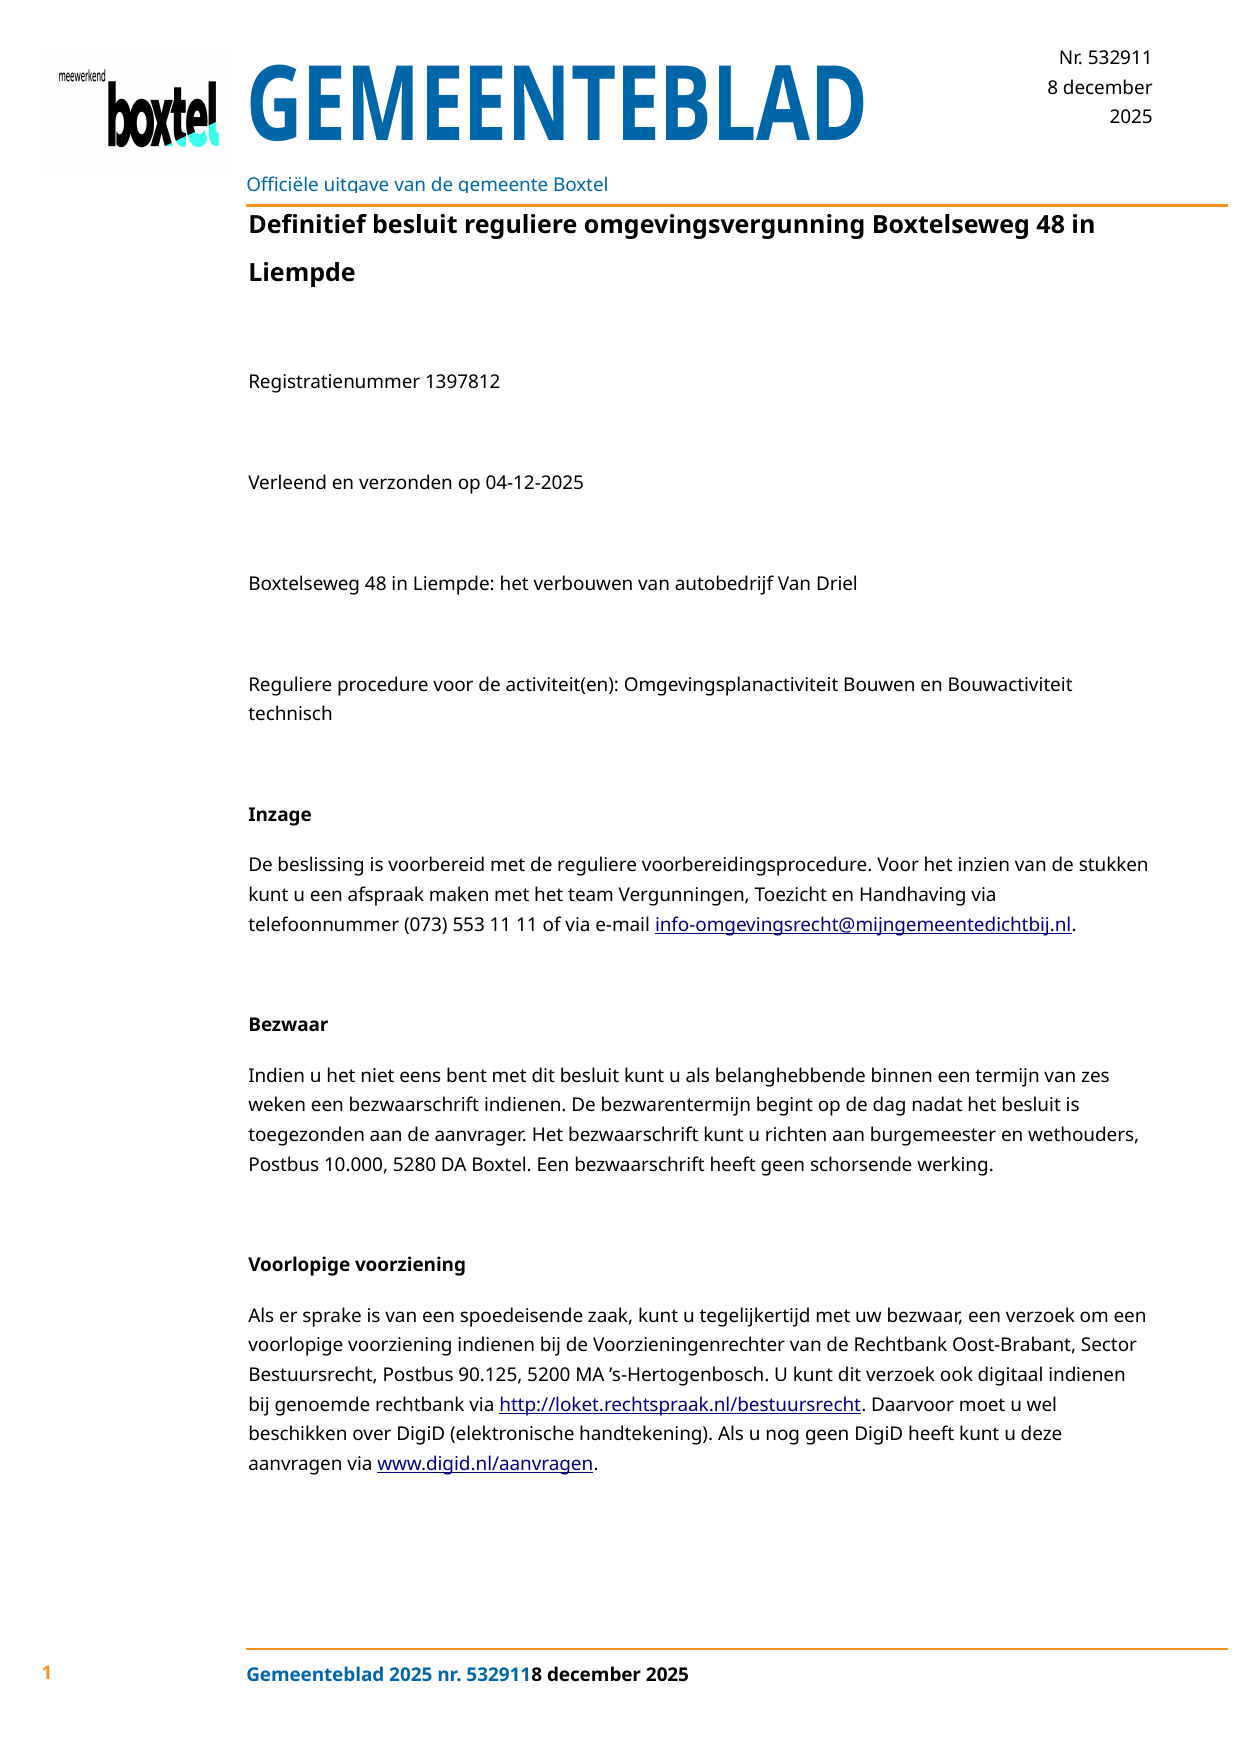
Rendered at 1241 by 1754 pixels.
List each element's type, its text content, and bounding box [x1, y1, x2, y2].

text Registratienummer 1397812 [248, 368, 1152, 394]
text Bezwaar [248, 1012, 1152, 1037]
text Als er sprake is van een spoedeisende zaak, kunt u tegelijkertijd met uw bezwaar, een verzoek om een voorlopige voorziening indienen bij de Voorzieningenrechter van de Rechtbank Oost-Brabant, Sector Bestuursrecht, Postbus 90.125, 5200 MA ’s-Hertogenbosch. U kunt dit verzoek ook digitaal indienen bij genoemde rechtbank via http://loket.rechtspraak.nl/bestuursrecht. Daarvoor moet u wel beschikken over DigiD (elektronische handtekening). Als u nog geen DigiD heeft kunt u deze aanvragen via www.digid.nl/aanvragen. [248, 1302, 1152, 1476]
text Verleend en verzonden op 04-12-2025 [248, 469, 1152, 495]
text Reguliere procedure voor de activiteit(en): Omgevingsplanactiviteit Bouwen en Bouwactiviteit technisch [248, 671, 1152, 726]
text Definitief besluit reguliere omgevingsvergunning Boxtelseweg 48 in Liempde [248, 207, 1152, 288]
text De beslissing is voorbereid met de reguliere voorbereidingsprocedure. Voor het inzien van de stukken kunt u een afspraak maken met het team Vergunningen, Toezicht en Handhaving via telefoonnummer (073) 553 11 11 of via e-mail info-omgevingsrecht@mijngemeentedichtbij.nl. [248, 852, 1152, 937]
picture [41, 47, 231, 172]
text Inzage [248, 801, 1152, 827]
text Boxtelseweg 48 in Liempde: het verbouwen van autobedrijf Van Driel [248, 570, 1152, 596]
text Indien u het niet eens bent met dit besluit kunt u als belanghebbende binnen een termijn van zes weken een bezwaarschrift indienen. De bezwarentermijn begint op de dag nadat het besluit is toegezonden aan de aanvrager. Het bezwaarschrift kunt u richten aan burgemeester en wethouders, Postbus 10.000, 5280 DA Boxtel. Een bezwaarschrift heeft geen schorsende werking. [248, 1062, 1152, 1177]
text Voorlopige voorziening [248, 1252, 1152, 1277]
